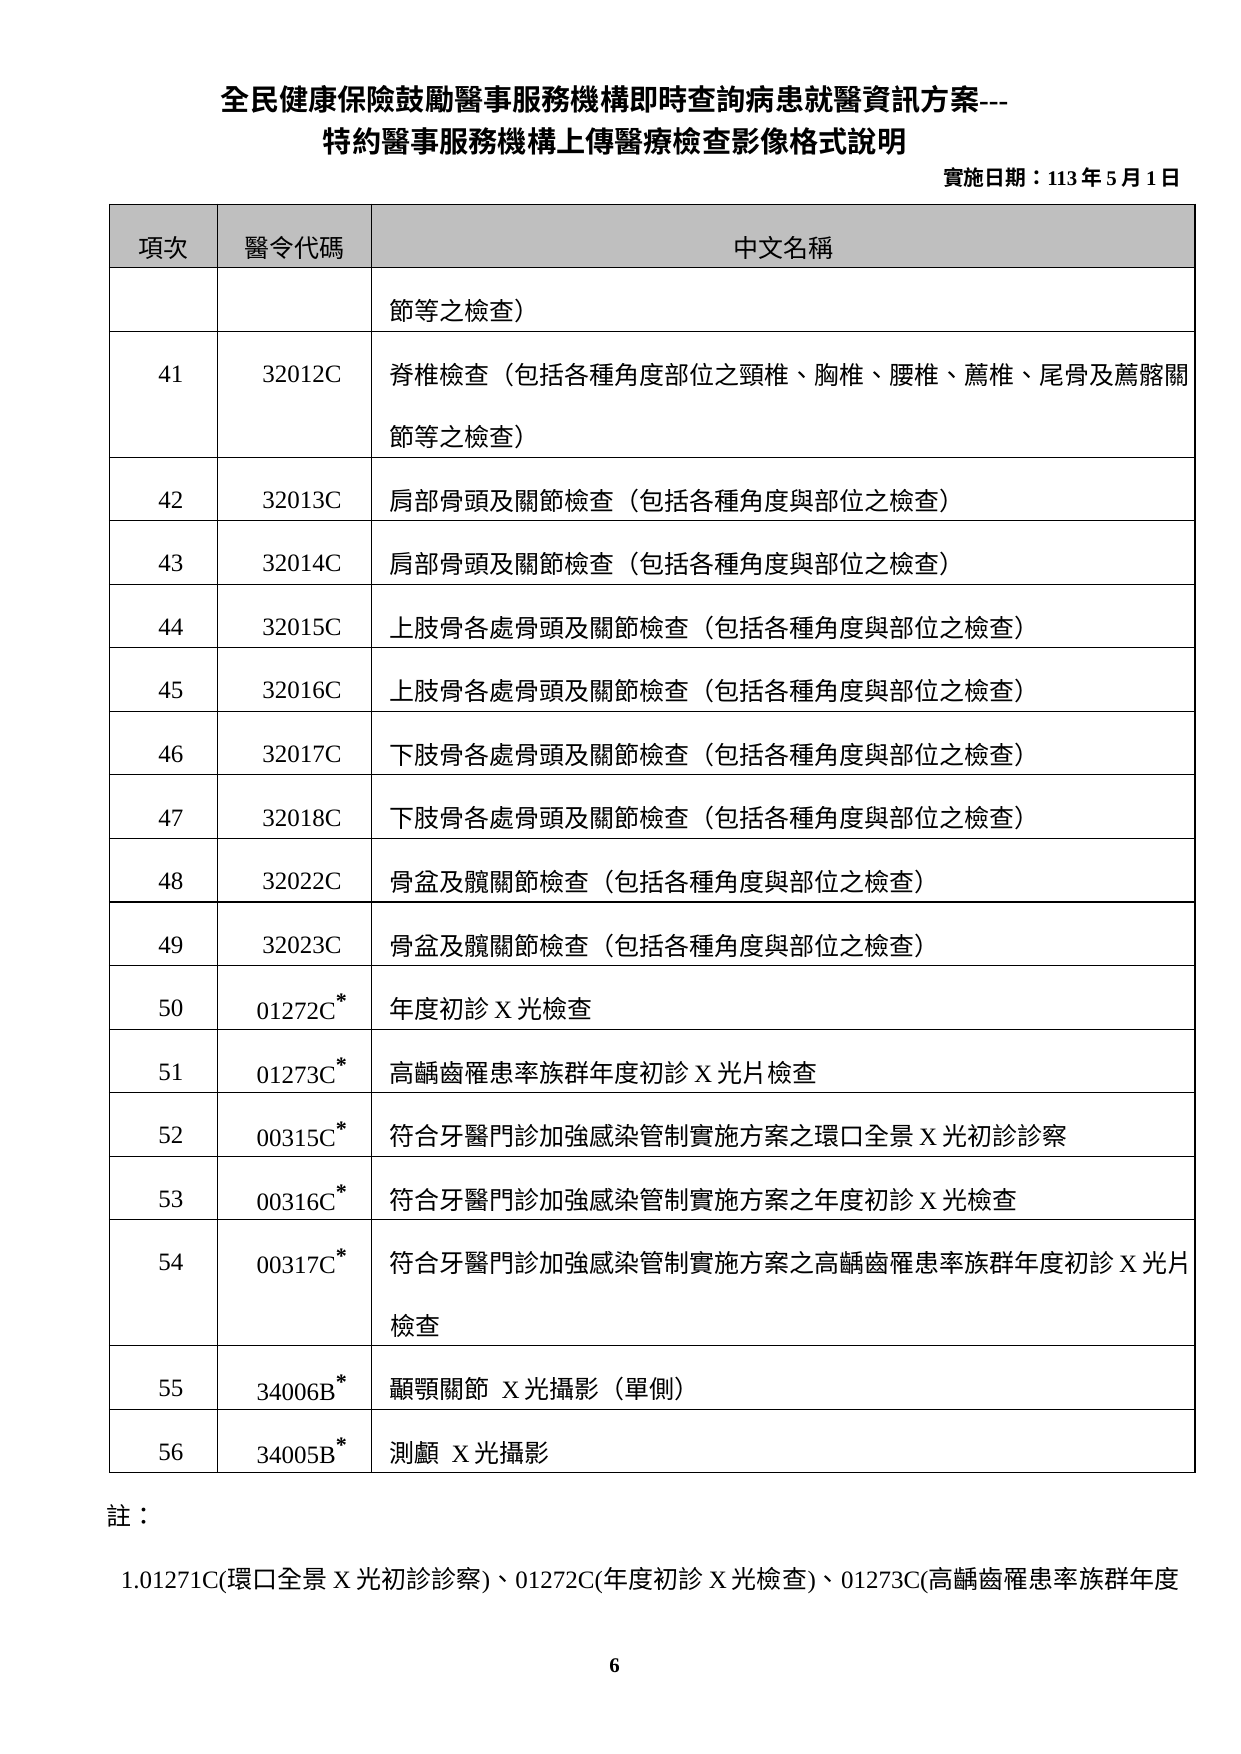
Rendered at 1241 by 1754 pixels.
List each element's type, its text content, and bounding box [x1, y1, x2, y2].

table_cell 肩部骨頭及關節檢查（包括各種角度與部位之檢查） [372, 521, 1194, 584]
table_cell 00316C* [218, 1157, 371, 1219]
table_cell 符合牙醫門診加強感染管制實施方案之高齲齒罹患率族群年度初診X光片檢查 [372, 1220, 1194, 1345]
text 註： [106, 1473, 1181, 1536]
table_cell 骨盆及髖關節檢查（包括各種角度與部位之檢查） [372, 903, 1194, 965]
table_cell 上肢骨各處骨頭及關節檢查（包括各種角度與部位之檢查） [372, 648, 1194, 711]
table_cell 顳顎關節 X光攝影（單側） [372, 1346, 1194, 1409]
table_cell 41 [110, 332, 217, 457]
table_cell 53 [110, 1157, 217, 1219]
table_cell 骨盆及髖關節檢查（包括各種角度與部位之檢查） [372, 839, 1194, 901]
table_cell 上肢骨各處骨頭及關節檢查（包括各種角度與部位之檢查） [372, 585, 1194, 647]
table_header 中文名稱 [372, 205, 1194, 267]
table_cell 00317C* [218, 1220, 371, 1345]
table_cell 56 [110, 1410, 217, 1472]
list 01271C(環口全景X光初診診察)、01272C(年度初診X光檢查)、01273C(高齲齒罹患率族群年度初診X光片檢查)、00315C(符合牙醫門診加強感染管制實施方案之環口全景X光初診診察)、00316C(符合牙醫門診加強感染管制實施方案之年度初診X光檢查)、00317C(符合牙醫門診加強感染管制實施方案之高齲齒罹患率族群年度初診X光片檢查)、34004C(齒顎全景X光片攝影)、34005B(測顱 X光攝影)、34006B(顳顎關節 X光攝影（單側）)等項目，其影像解析度最低需求不限1,400*1,400。 [121, 1536, 1181, 1598]
table_cell 43 [110, 521, 217, 584]
table_cell 34006B* [218, 1346, 371, 1409]
table_cell 47 [110, 775, 217, 838]
table_header 項次 [110, 205, 217, 267]
table_cell 年度初診X光檢查 [372, 966, 1194, 1028]
table_cell 46 [110, 712, 217, 774]
table_cell 測顱 X光攝影 [372, 1410, 1194, 1472]
table_cell 符合牙醫門診加強感染管制實施方案之環口全景X光初診診察 [372, 1093, 1194, 1156]
table_cell 肩部骨頭及關節檢查（包括各種角度與部位之檢查） [372, 458, 1194, 520]
table_cell 32013C [218, 458, 371, 520]
table_cell 節等之檢查） [372, 268, 1194, 331]
table_cell 42 [110, 458, 217, 520]
table_cell 01273C* [218, 1030, 371, 1092]
table_cell 50 [110, 966, 217, 1028]
table_cell 32012C [218, 332, 371, 457]
table_cell 52 [110, 1093, 217, 1156]
table_cell 下肢骨各處骨頭及關節檢查（包括各種角度與部位之檢查） [372, 775, 1194, 838]
table_cell 32022C [218, 839, 371, 901]
table_cell 32023C [218, 903, 371, 965]
table_cell 44 [110, 585, 217, 647]
table_cell 32016C [218, 648, 371, 711]
table_cell 00315C* [218, 1093, 371, 1156]
table_cell [110, 268, 217, 331]
table_cell 下肢骨各處骨頭及關節檢查（包括各種角度與部位之檢查） [372, 712, 1194, 774]
table_cell 48 [110, 839, 217, 901]
table_cell 01272C* [218, 966, 371, 1028]
table_cell 34005B* [218, 1410, 371, 1472]
table_cell 32014C [218, 521, 371, 584]
table_cell 51 [110, 1030, 217, 1092]
table_cell 49 [110, 903, 217, 965]
table_cell 45 [110, 648, 217, 711]
table_cell 55 [110, 1346, 217, 1409]
table_cell 32018C [218, 775, 371, 838]
table_cell 32015C [218, 585, 371, 647]
table_cell 脊椎檢查（包括各種角度部位之頸椎、胸椎、腰椎、薦椎、尾骨及薦髂關 節等之檢查） [372, 332, 1194, 457]
table_cell 54 [110, 1220, 217, 1345]
table_cell 高齲齒罹患率族群年度初診X光片檢查 [372, 1030, 1194, 1092]
table_cell 符合牙醫門診加強感染管制實施方案之年度初診X光檢查 [372, 1157, 1194, 1219]
table_cell 32017C [218, 712, 371, 774]
table_cell [218, 268, 371, 331]
table_header 醫令代碼 [218, 205, 371, 267]
